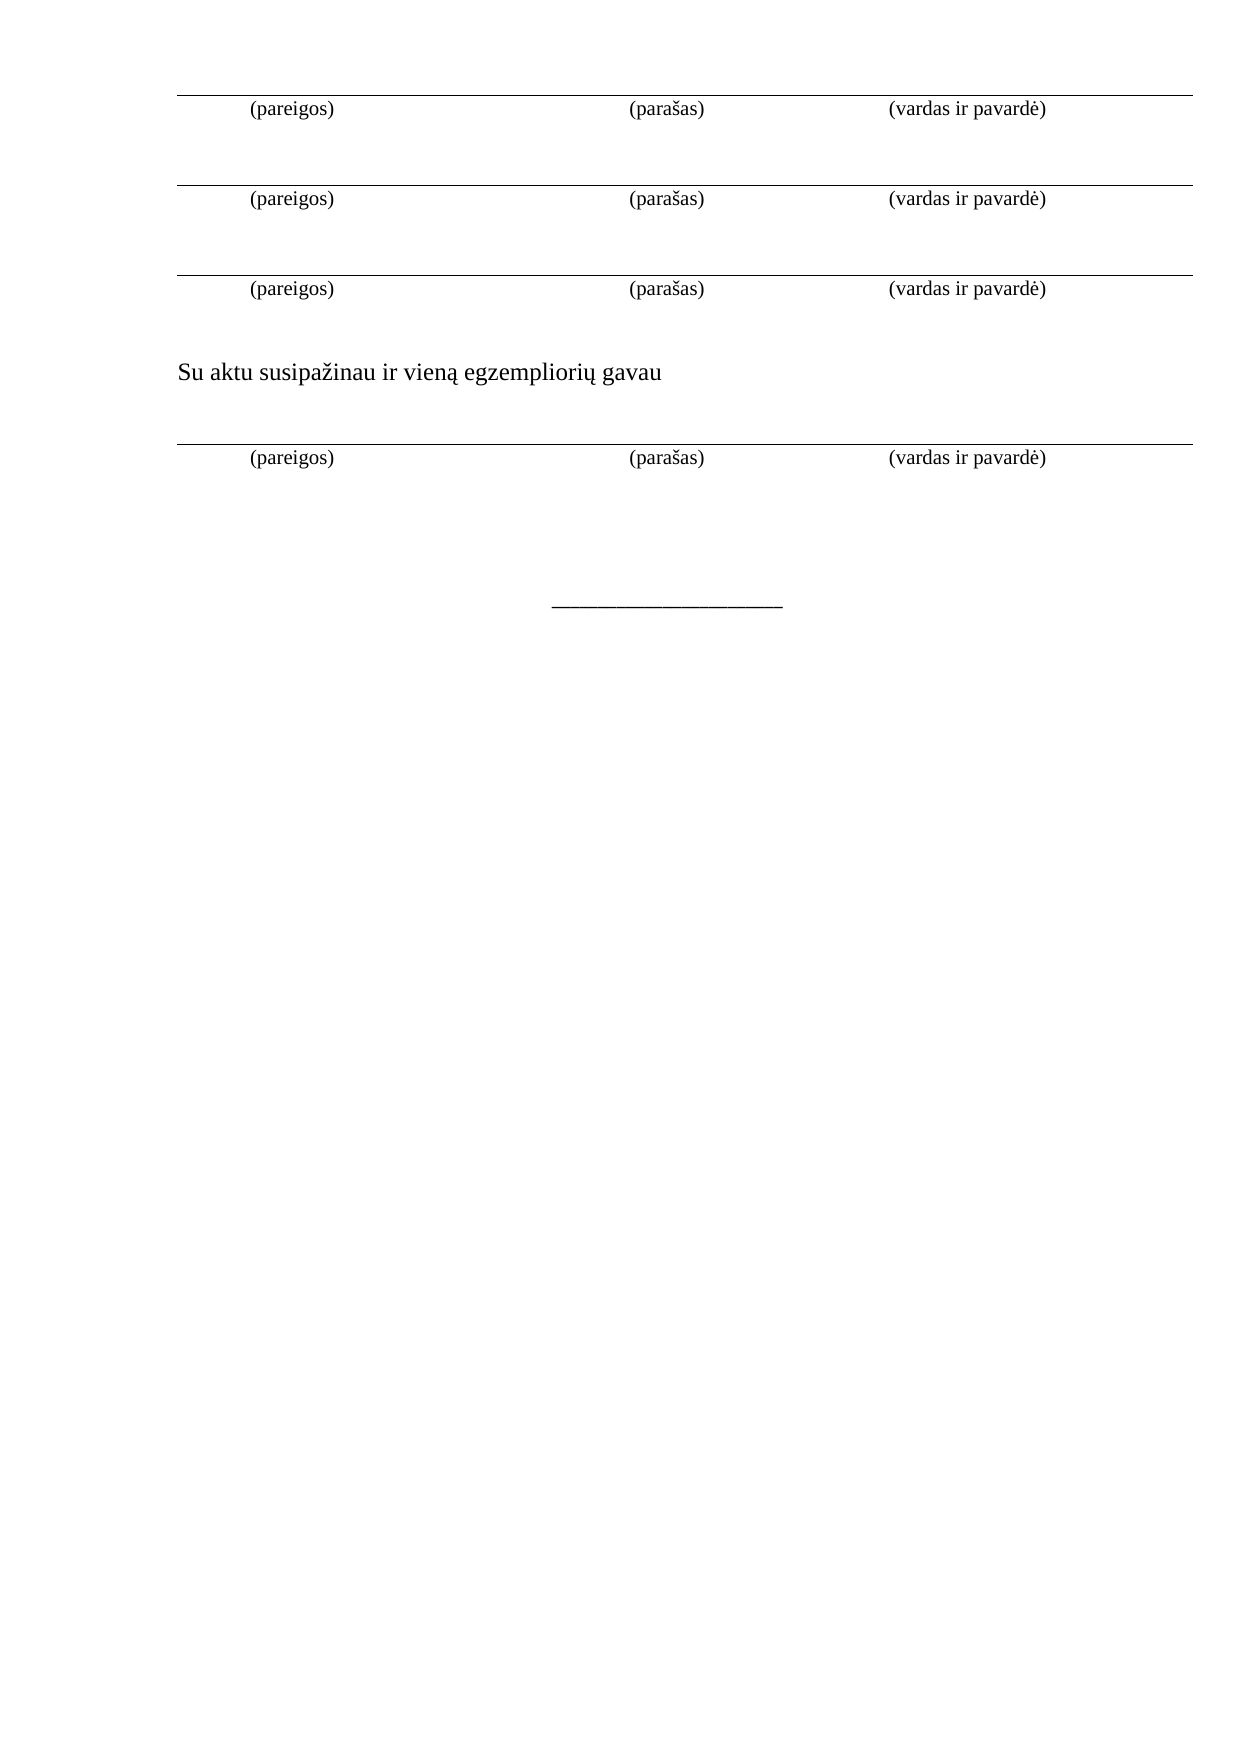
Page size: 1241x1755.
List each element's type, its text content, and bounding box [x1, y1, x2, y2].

text (pareigos) (parašas) (vardas ir pavardė) [177, 276, 1181, 300]
table_header [817, 239, 1192, 275]
table_header [574, 149, 817, 185]
table_header [817, 59, 1192, 95]
table_header [177, 59, 574, 95]
table_header [574, 59, 817, 95]
text (pareigos) (parašas) (vardas ir pavardė) [177, 96, 1181, 120]
table_header [817, 149, 1192, 185]
table_header [177, 239, 574, 275]
table_header [574, 415, 817, 444]
text (pareigos) (parašas) (vardas ir pavardė) [177, 445, 1181, 469]
text (pareigos) (parašas) (vardas ir pavardė) [177, 186, 1181, 210]
table_header [177, 415, 574, 444]
table_header [177, 149, 574, 185]
text Su aktu susipažinau ir vieną egzempliorių gavau [177, 357, 1181, 386]
table_header [574, 239, 817, 275]
table_header [817, 415, 1192, 444]
text _________________________ [121, 583, 1181, 611]
